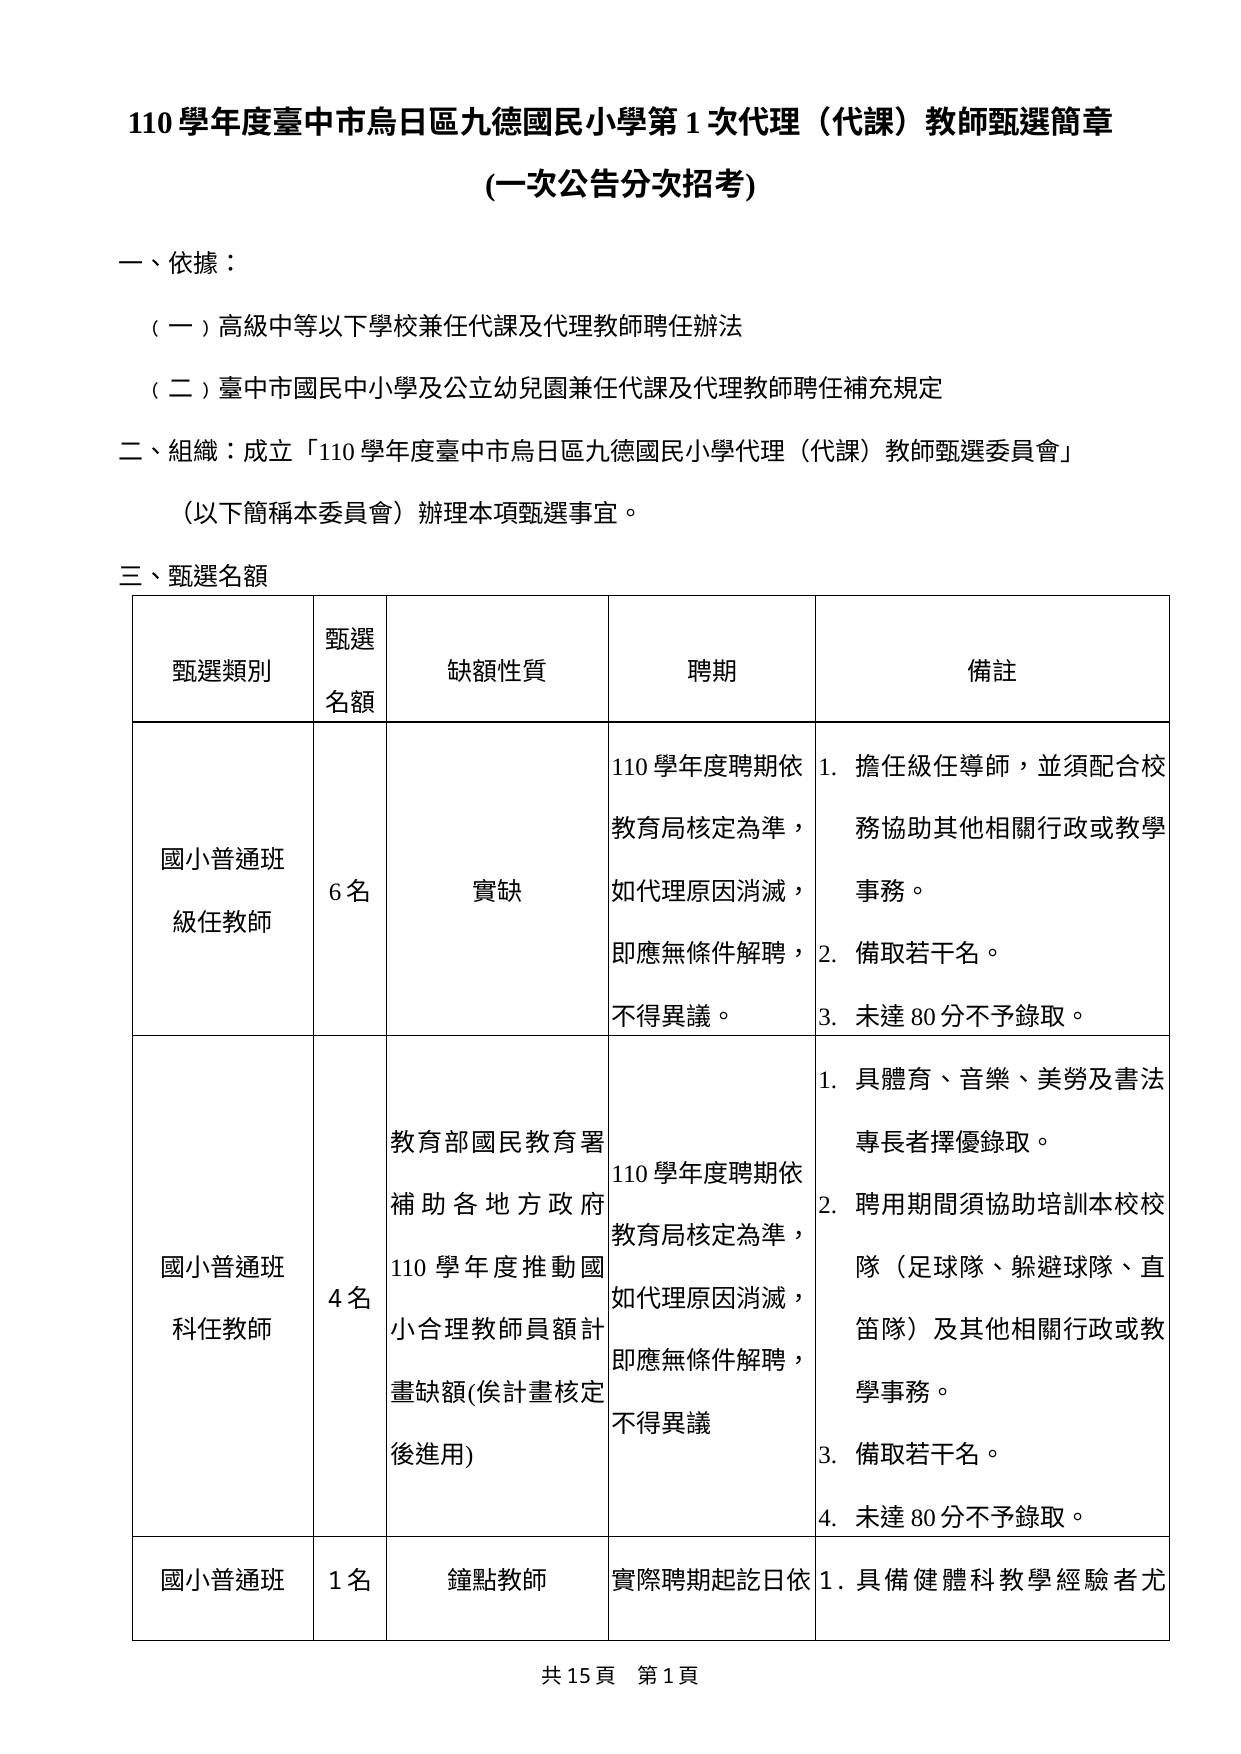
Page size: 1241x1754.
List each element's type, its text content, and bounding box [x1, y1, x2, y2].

table_cell 實際聘期起訖日依 [609, 1537, 815, 1639]
text 二、組織：成立「110學年度臺中市烏日區九德國民小學代理（代課）教師甄選委員會」（以下簡稱本委員會）辦理本項甄選事宜。 [118, 408, 1122, 533]
table_cell 擔任級任導師，並須配合校務協助其他相關行政或教學事務。 備取若干名。 未達80分不予錄取。 [816, 723, 1169, 1035]
text 一、依據： [118, 220, 1122, 283]
table_cell 110學年度聘期依教育局核定為準，如代理原因消滅，即應無條件解聘，不得異議 [609, 1036, 815, 1536]
table_header 甄選類別 [133, 596, 313, 721]
text 三、甄選名額 [118, 533, 1122, 595]
table_header 備註 [816, 596, 1169, 721]
text ﹙二﹚臺中市國民中小學及公立幼兒園兼任代課及代理教師聘任補充規定 [143, 345, 1122, 408]
table_cell 國小普通班 [133, 1537, 313, 1639]
table_header 甄選名額 [314, 596, 386, 721]
table_cell 實缺 [387, 723, 608, 1035]
table_cell 教育部國民教育署補助各地方政府110學年度推動國小合理教師員額計畫缺額(俟計畫核定後進用) [387, 1036, 608, 1536]
text ﹙一﹚高級中等以下學校兼任代課及代理教師聘任辦法 [143, 283, 1122, 345]
table_cell 1名 [314, 1537, 386, 1639]
table_cell 具備健體科教學經驗者尤佳。 備取若干名。 未達80分不予錄取。 [816, 1537, 1169, 1639]
text (一次公告分次招考) [118, 141, 1122, 203]
table_header 缺額性質 [387, 596, 608, 721]
table_cell 具體育、音樂、美勞及書法專長者擇優錄取。 聘用期間須協助培訓本校校隊（足球隊、躲避球隊、直笛隊）及其他相關行政或教學事務。 備取若干名。 未達80分不予錄取。 [816, 1036, 1169, 1536]
text 110學年度臺中市烏日區九德國民小學第1次代理（代課）教師甄選簡章 [118, 78, 1122, 141]
table_cell 鐘點教師 [387, 1537, 608, 1639]
table_cell 國小普通班 科任教師 [133, 1036, 313, 1536]
table_cell 國小普通班 級任教師 [133, 723, 313, 1035]
table_cell 110學年度聘期依教育局核定為準，如代理原因消滅，即應無條件解聘，不得異議。 [609, 723, 815, 1035]
table_cell 4名 [314, 1036, 386, 1536]
table_header 聘期 [609, 596, 815, 721]
table_cell 6名 [314, 723, 386, 1035]
